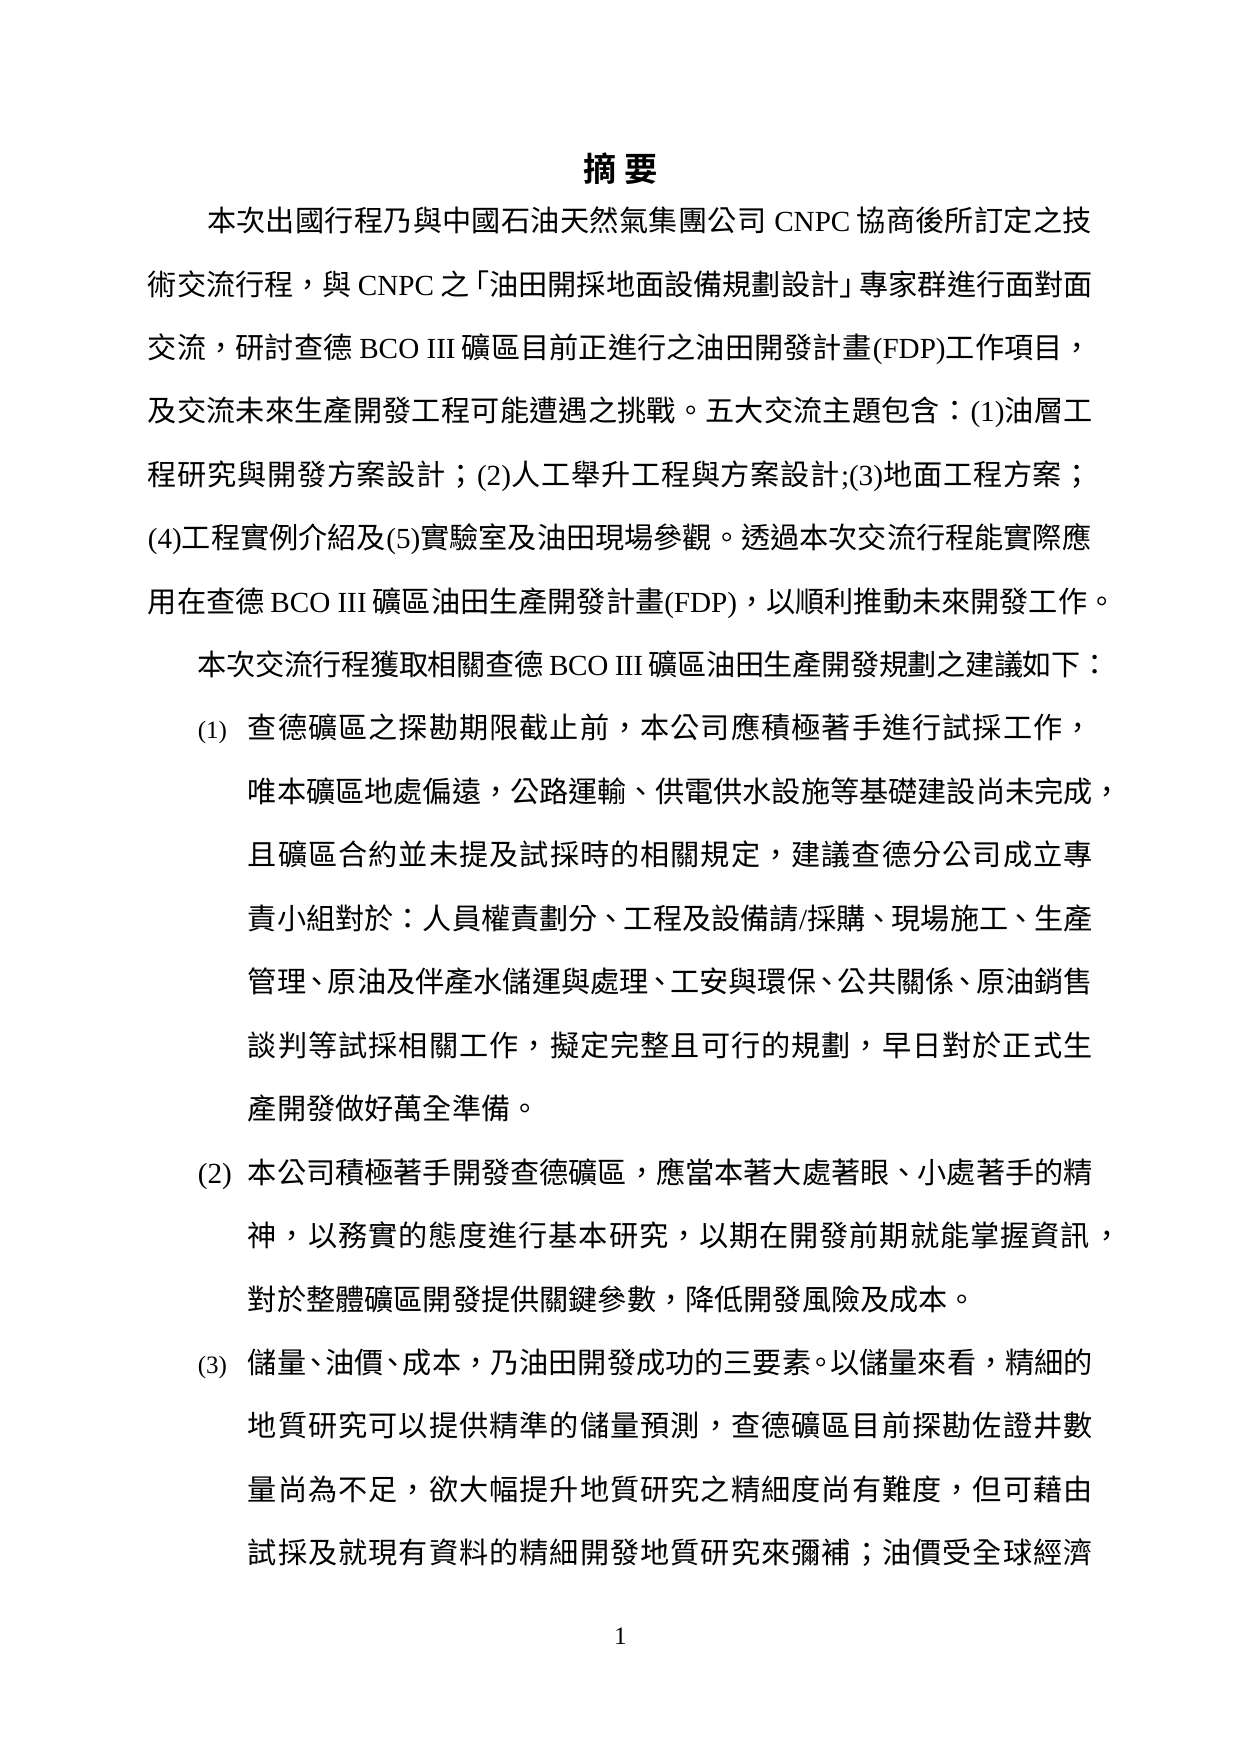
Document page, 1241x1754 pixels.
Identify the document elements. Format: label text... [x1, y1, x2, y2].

list 儲量、油價、成本，乃油田開發成功的三要素。以儲量來看，精細的地質研究可以提供精準的儲量預測，查德礦區目前探勘佐證井數量尚為不足，欲大幅提升地質研究之精細度尚有難度，但可藉由試採及就現有資料的精細開發地質研究來彌補；油價受全球經濟 [198, 1339, 1092, 1572]
text 本次交流行程獲取相關查德BCO III礦區油田生產開發規劃之建議如下： [148, 642, 1092, 684]
list 本公司積極著手開發查德礦區，應當本著大處著眼、小處著手的精神，以務實的態度進行基本研究，以期在開發前期就能掌握資訊，對於整體礦區開發提供關鍵參數，降低開發風險及成本。 [198, 1149, 1092, 1318]
text 本次出國行程乃與中國石油天然氣集團公司CNPC協商後所訂定之技術交流行程，與CNPC之「油田開採地面設備規劃設計」專家群進行面對面交流，研討查德BCO III礦區目前正進行之油田開發計畫(FDP)工作項目，及交流未來生產開發工程可能遭遇之挑戰。五大交流主題包含：(1)油層工程研究與開發方案設計；(2)人工舉升工程與方案設計;(3)地面工程方案；(4)工程實例介紹及(5)實驗室及油田現場參觀。透過本次交流行程能實際應用在查德BCO III礦區油田生產開發計畫(FDP)，以順利推動未來開發工作。 [148, 198, 1092, 621]
list 查德礦區之探勘期限截止前，本公司應積極著手進行試採工作，唯本礦區地處偏遠，公路運輸、供電供水設施等基礎建設尚未完成，且礦區合約並未提及試採時的相關規定，建議查德分公司成立專責小組對於：人員權責劃分、工程及設備請/採購、現場施工、生產管理、原油及伴產水儲運與處理、工安與環保、公共關係、原油銷售談判等試採相關工作，擬定完整且可行的規劃，早日對於正式生產開發做好萬全準備。 [198, 705, 1092, 1128]
subtitle 摘 要 [148, 143, 1092, 191]
